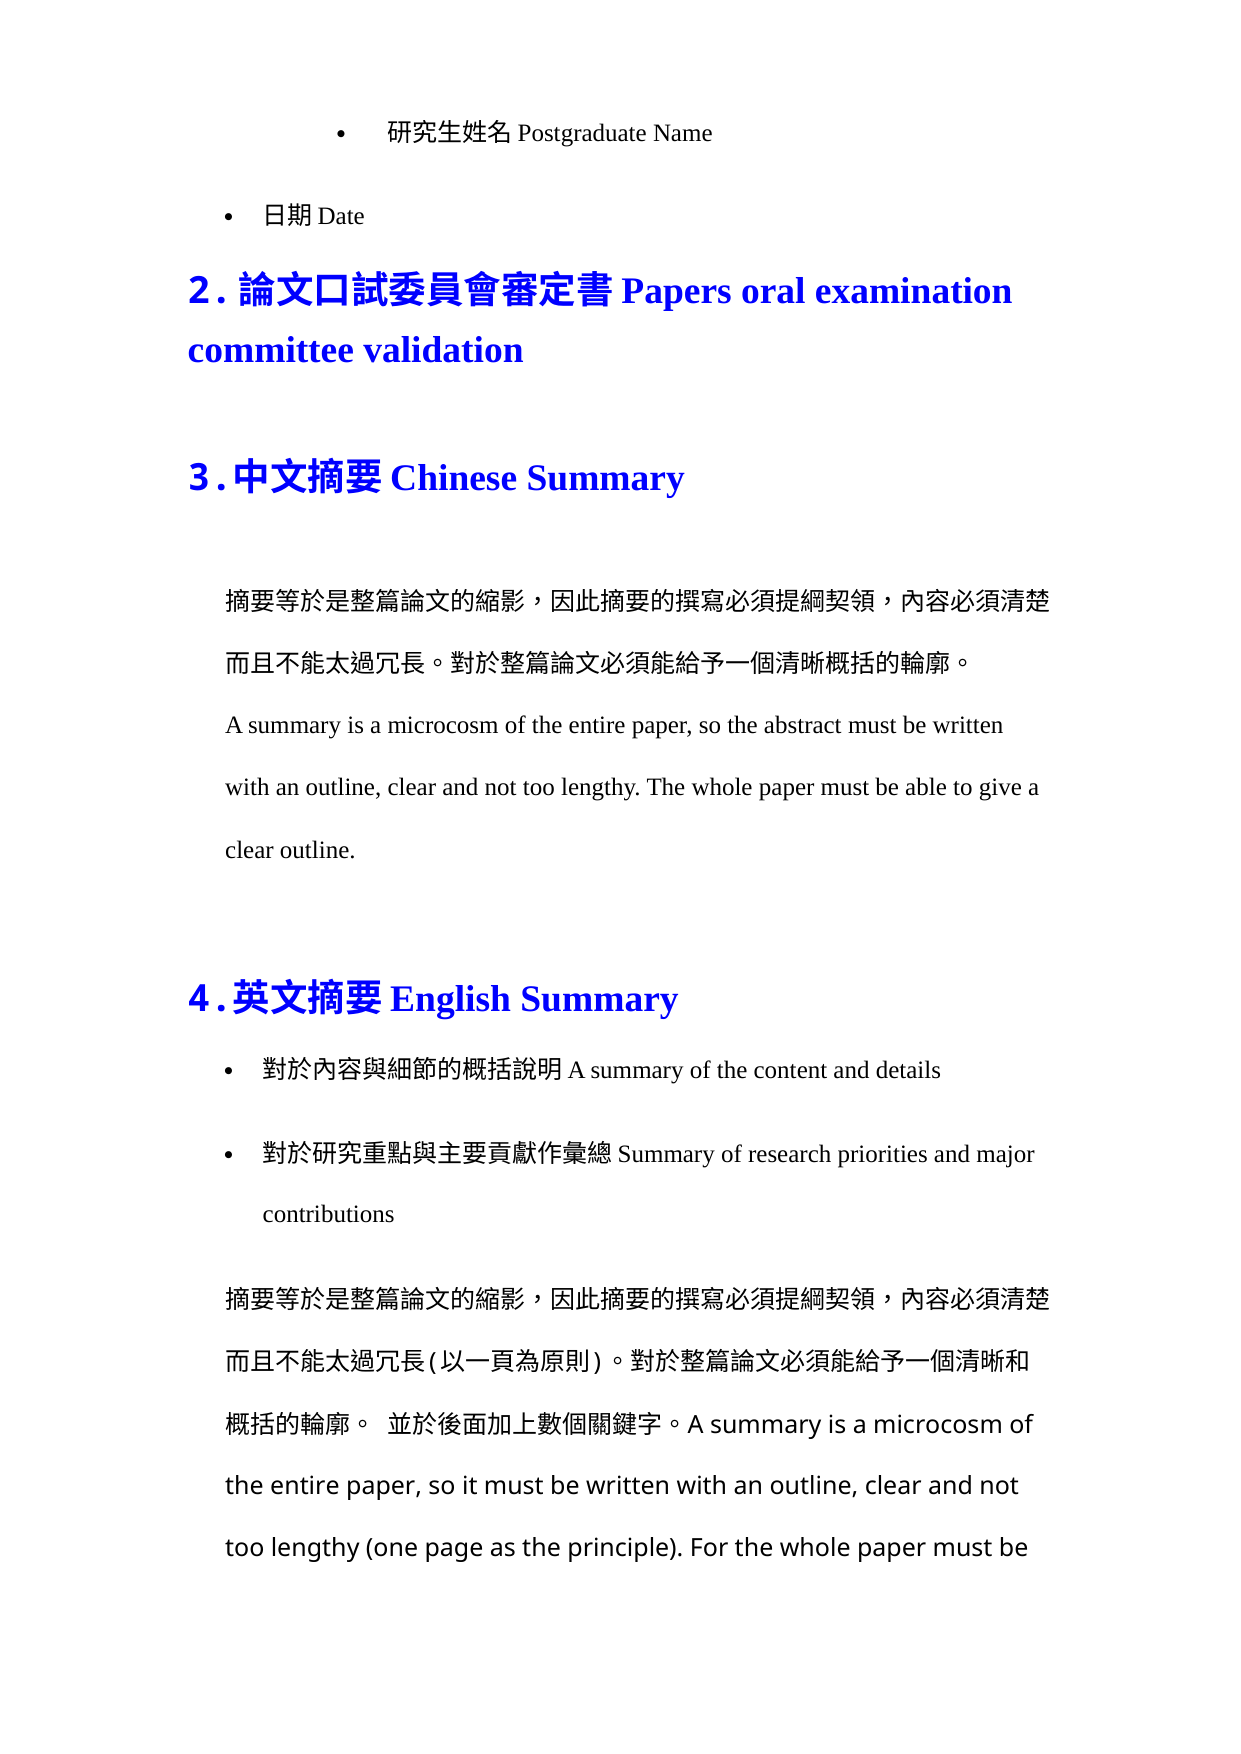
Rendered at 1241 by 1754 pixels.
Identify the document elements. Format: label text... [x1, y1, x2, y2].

list 研究生姓名Postgraduate Name [337, 89, 1053, 151]
text 2. 論文口試委員會審定書Papers oral examination committee validation [187, 245, 1053, 370]
text 摘要等於是整篇論文的縮影，因此摘要的撰寫必須提綱契領，內容必須清楚而且不能太過冗長。對於整篇論文必須能給予一個清晰概括的輪廓。 [225, 558, 1053, 683]
list 對於研究重點與主要貢獻作彙總Summary of research priorities and major contributions [225, 1110, 1053, 1235]
text 摘要等於是整篇論文的縮影，因此摘要的撰寫必須提綱契領，內容必須清楚而且不能太過冗長(以一頁為原則)。對於整篇論文必須能給予一個清晰和概括的輪廓。 並於後面加上數個關鍵字。A summary is a microcosm of the entire paper, so it must be written with an outline, clear and not too lengthy (one page as the principle). For the whole paper must be [225, 1256, 1053, 1568]
list 日期Date [225, 172, 1053, 235]
text 3.中文摘要Chinese Summary [187, 433, 1053, 495]
list 對於內容與細節的概括說明A summary of the content and details [225, 1026, 1053, 1089]
text A summary is a microcosm of the entire paper, so the abstract must be written with an outline, clear and not too lengthy. The whole paper must be able to give a clear outline. [225, 683, 1053, 870]
text 4.英文摘要English Summary [187, 953, 1053, 1016]
